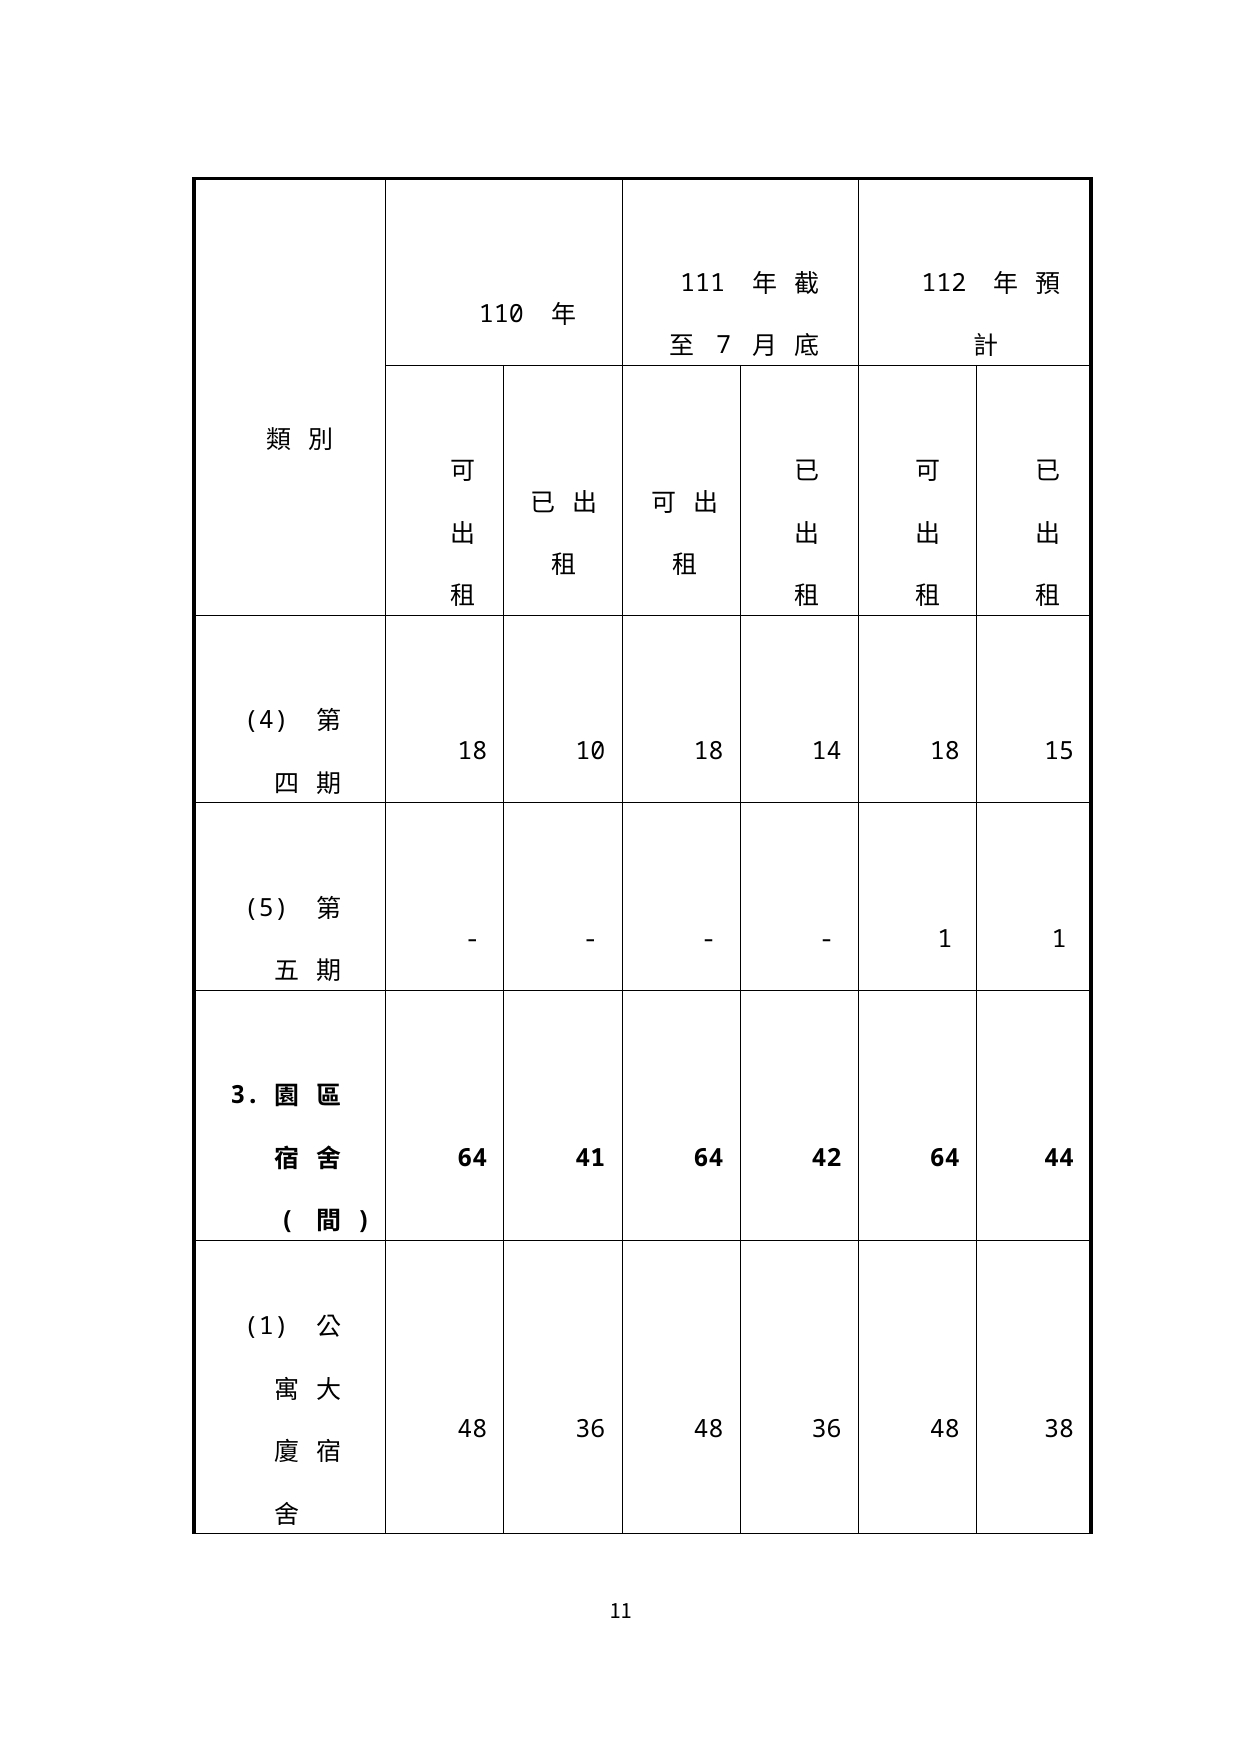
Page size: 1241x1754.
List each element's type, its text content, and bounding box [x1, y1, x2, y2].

table_cell 可出租 [859, 366, 976, 615]
table_cell 48 [859, 1241, 976, 1533]
table_cell 64 [623, 991, 740, 1240]
table_header 110年 [386, 180, 622, 365]
table_cell (4)第四期 [196, 616, 385, 802]
table_cell 已出租 [504, 366, 622, 615]
table_header 112年預計 [859, 180, 1089, 365]
table_cell - [623, 803, 740, 990]
table_cell 38 [977, 1241, 1089, 1533]
table_cell 44 [977, 991, 1089, 1240]
table_cell 14 [741, 616, 858, 802]
table_cell 已出租 [741, 366, 858, 615]
table_cell 18 [386, 616, 503, 802]
table_cell 可出租 [386, 366, 503, 615]
table_cell 36 [741, 1241, 858, 1533]
table_cell 41 [504, 991, 622, 1240]
table_cell 可出租 [623, 366, 740, 615]
table_cell (1)公寓大廈宿舍 [196, 1241, 385, 1533]
table_cell 已出租 [977, 366, 1089, 615]
table_cell 15 [977, 616, 1089, 802]
table_cell 48 [623, 1241, 740, 1533]
table_cell 36 [504, 1241, 622, 1533]
table_header 類別 [196, 180, 385, 615]
table_header 111年截至7月底 [623, 180, 858, 365]
table_cell 3.園區宿舍(間) [196, 991, 385, 1240]
table_cell 10 [504, 616, 622, 802]
table_cell - [386, 803, 503, 990]
table_cell 64 [386, 991, 503, 1240]
table_cell 1 [859, 803, 976, 990]
table_cell - [741, 803, 858, 990]
table_cell 18 [859, 616, 976, 802]
table_cell 1 [977, 803, 1089, 990]
table_cell 18 [623, 616, 740, 802]
table_cell 42 [741, 991, 858, 1240]
table_cell 48 [386, 1241, 503, 1533]
table_cell (5)第五期 [196, 803, 385, 990]
table_cell 64 [859, 991, 976, 1240]
table_cell - [504, 803, 622, 990]
